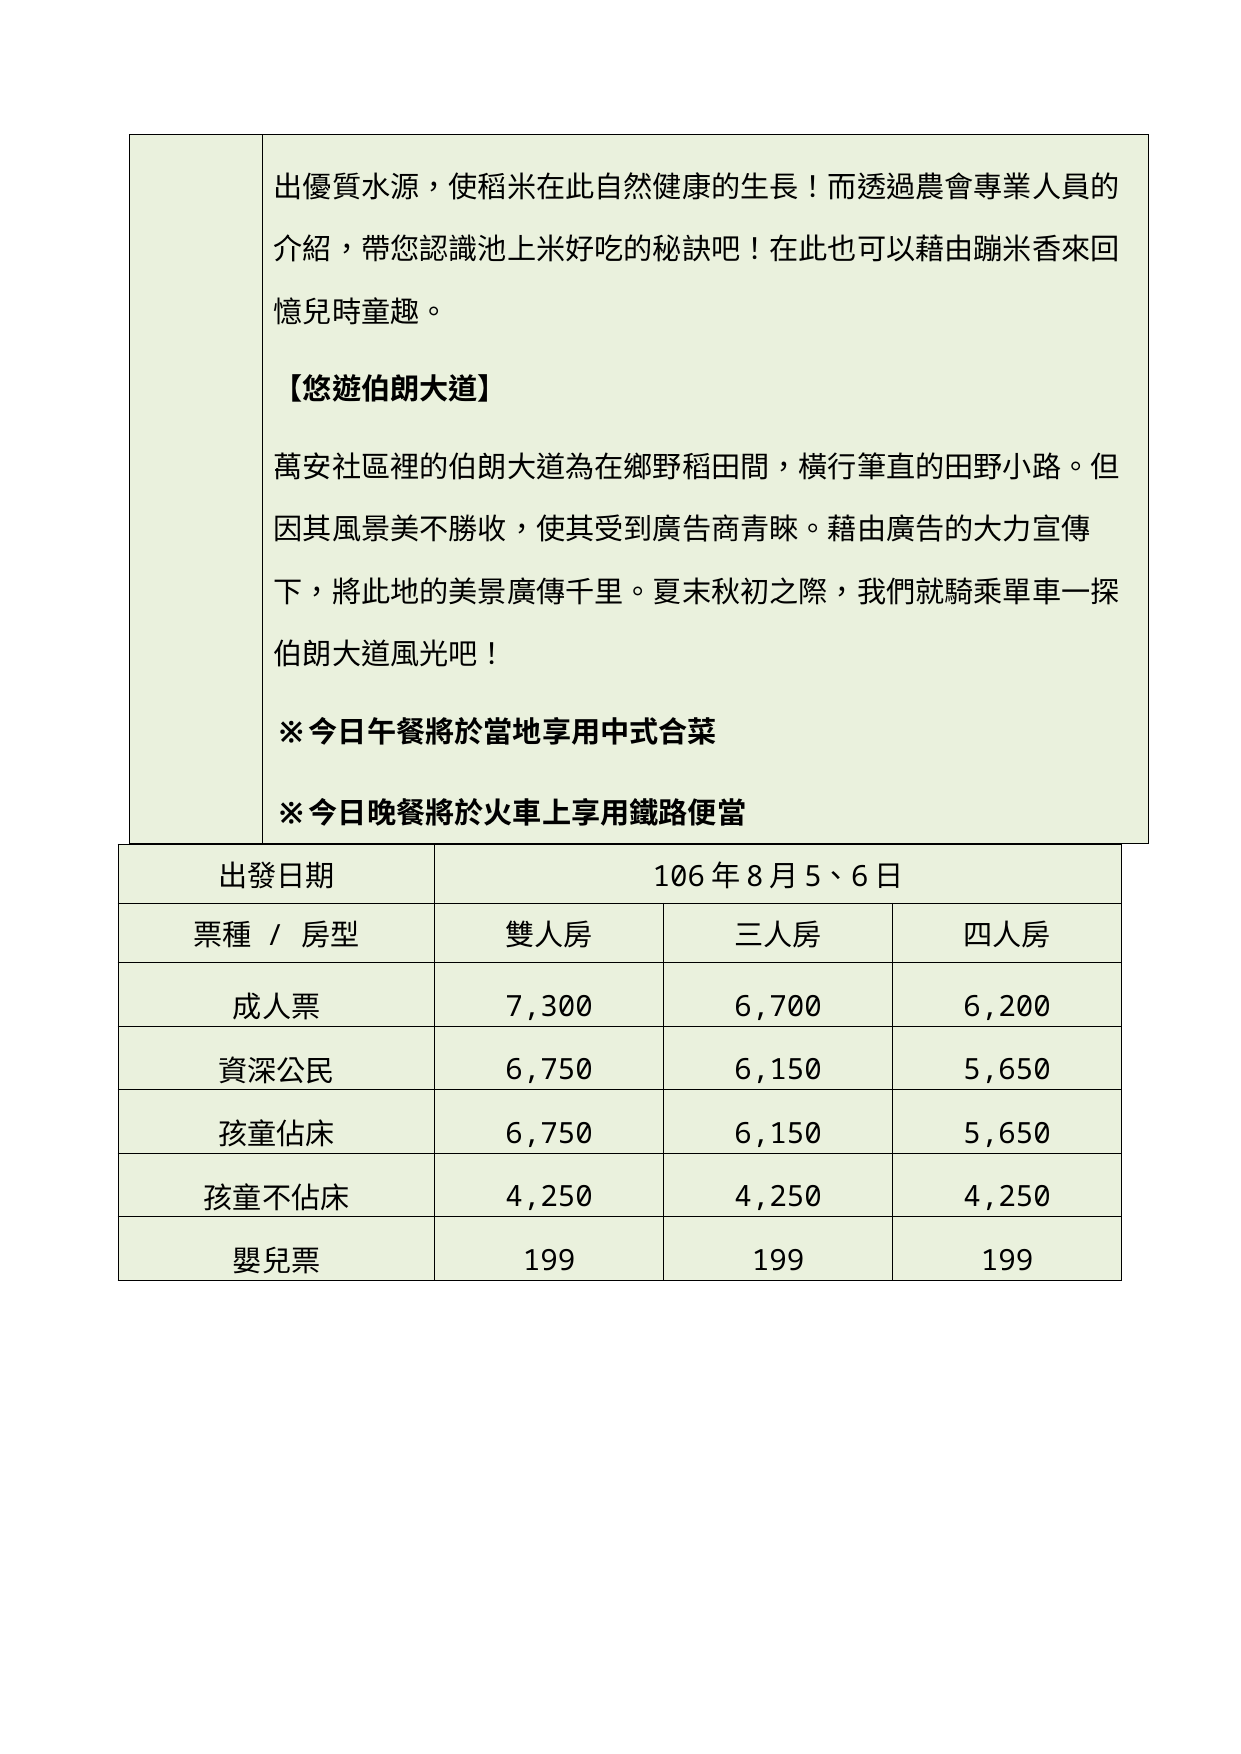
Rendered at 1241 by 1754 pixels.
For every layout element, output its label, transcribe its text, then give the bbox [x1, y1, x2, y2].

table_cell 嬰兒票 [119, 1217, 434, 1280]
table_cell 成人票 [119, 963, 434, 1026]
table_cell 孩童佔床 [119, 1090, 434, 1153]
table_cell 雙人房 [435, 904, 663, 962]
table_cell 6,750 [435, 1090, 663, 1153]
table_cell 6,150 [664, 1027, 892, 1089]
table_cell 199 [664, 1217, 892, 1280]
table_cell 6,150 [664, 1090, 892, 1153]
table_cell 三人房 [664, 904, 892, 962]
table_cell 6,200 [893, 963, 1121, 1026]
table_cell 4,250 [893, 1154, 1121, 1216]
table_cell 資深公民 [119, 1027, 434, 1089]
table_cell 7,300 [435, 963, 663, 1026]
table_cell 出優質水源，使稻米在此自然健康的生長！而透過農會專業人員的介紹，帶您認識池上米好吃的秘訣吧！在此也可以藉由蹦米香來回憶兒時童趣。 【悠遊伯朗大道】 萬安社區裡的伯朗大道為在鄉野稻田間，橫行筆直的田野小路。但因其風景美不勝收，使其受到廣告商青睞。藉由廣告的大力宣傳下，將此地的美景廣傳千里。夏末秋初之際，我們就騎乘單車一探伯朗大道風光吧！ ※今日午餐將於當地享用中式合菜 ※今日晚餐將於火車上享用鐵路便當 [263, 135, 1148, 843]
table_cell [130, 135, 262, 843]
table_header 106年8月5、6日 [435, 845, 1121, 903]
table_cell 4,250 [664, 1154, 892, 1216]
table_cell 5,650 [893, 1027, 1121, 1089]
table_cell 6,700 [664, 963, 892, 1026]
table_cell 5,650 [893, 1090, 1121, 1153]
table_cell 票種 / 房型 [119, 904, 434, 962]
table_cell 孩童不佔床 [119, 1154, 434, 1216]
table_cell 199 [435, 1217, 663, 1280]
table_cell 199 [893, 1217, 1121, 1280]
table_header 出發日期 [119, 845, 434, 903]
table_cell 4,250 [435, 1154, 663, 1216]
table_cell 6,750 [435, 1027, 663, 1089]
table_cell 四人房 [893, 904, 1121, 962]
